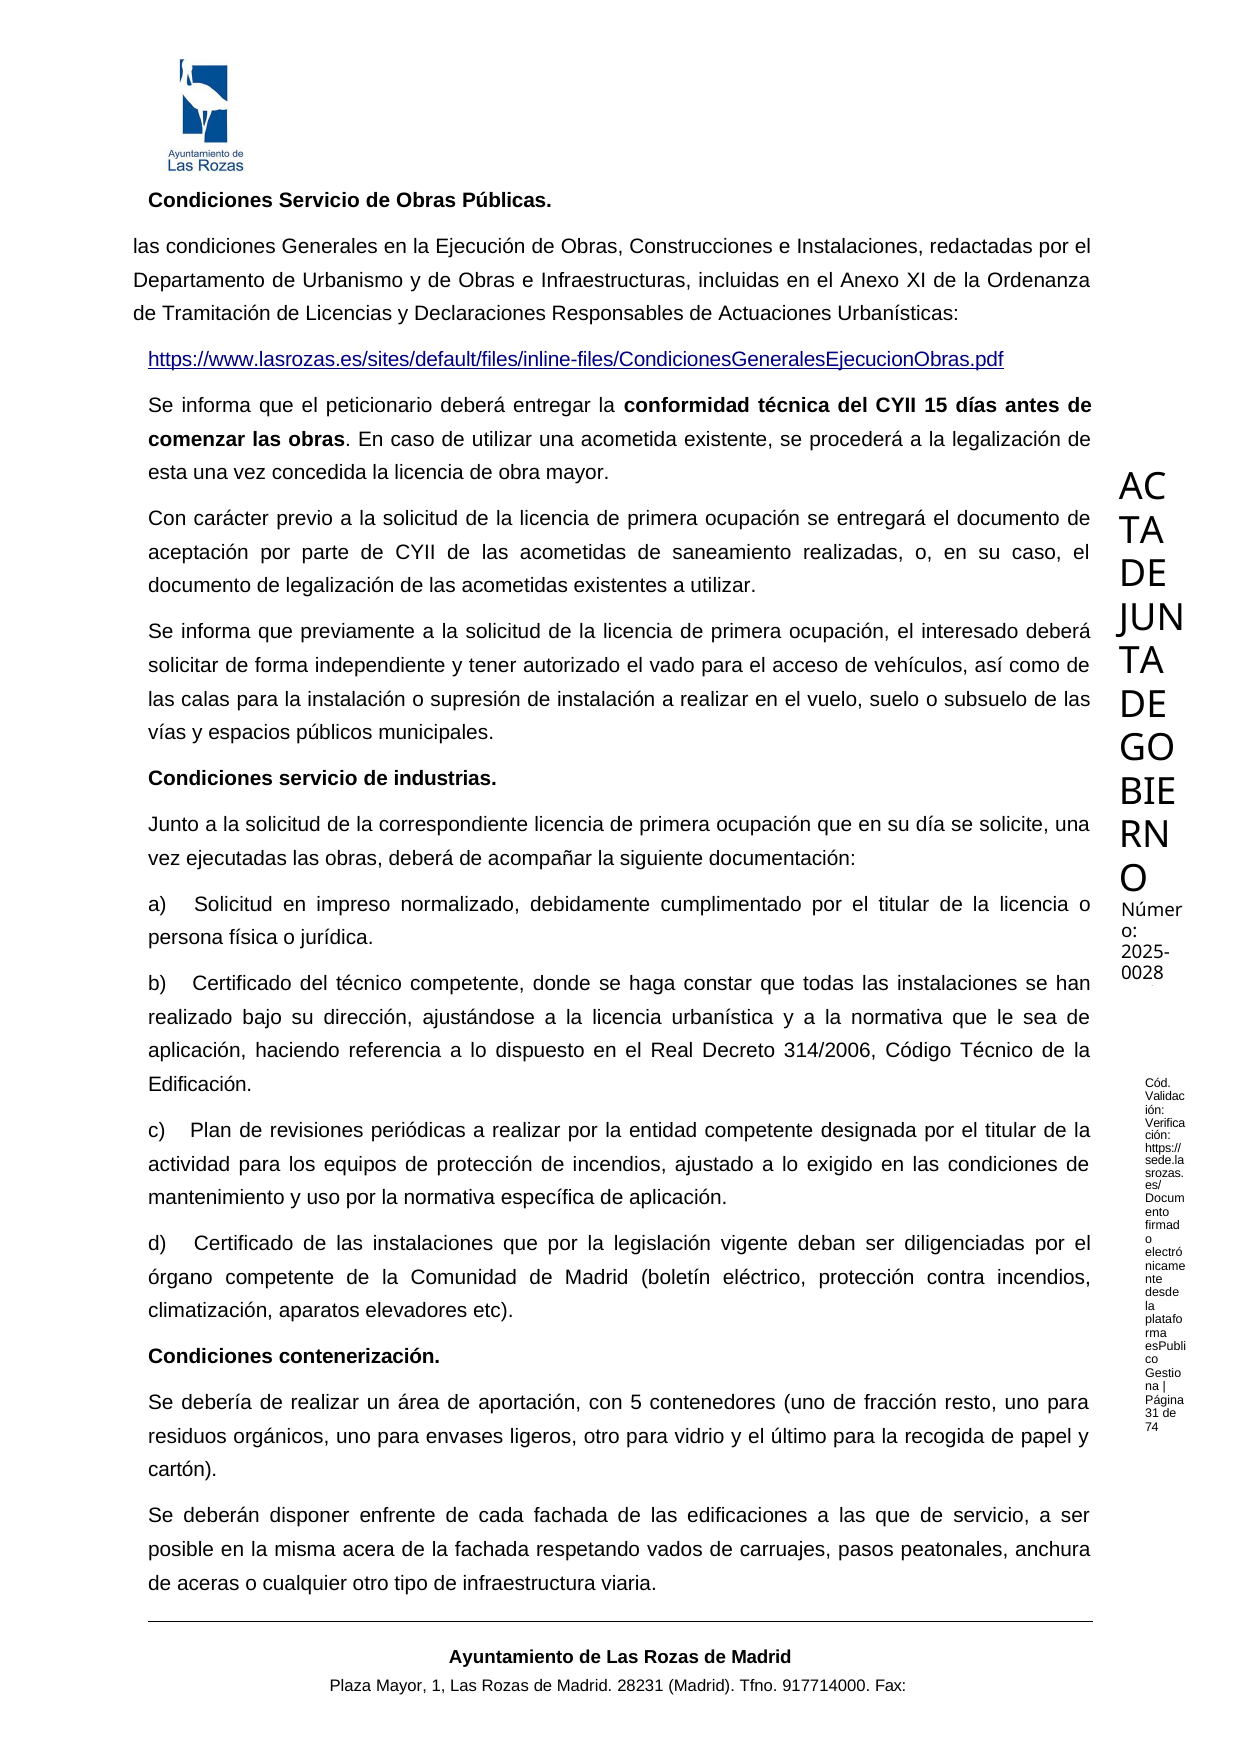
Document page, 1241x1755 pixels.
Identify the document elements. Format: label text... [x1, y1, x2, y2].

text Se debería de realizar un área de aportación, con 5 contenedores (uno de fracción resto, uno para residuos orgánicos, uno para envases ligeros, otro para vidrio y el último para la recogida de papel y cartón). [148, 1390, 1091, 1481]
text ACTA DE JUNTA DE GOBIERNO [1119, 465, 1185, 900]
subtitle Condiciones Servicio de Obras Públicas. [1117, 462, 1185, 634]
subtitle Condiciones contenerización. [148, 1344, 1108, 1368]
text las condiciones Generales en la Ejecución de Obras, Construcciones e Instalaciones, redactadas por el Departamento de Urbanismo y de Obras e Infraestructuras, incluidas en el Anexo XI de la Ordenanza de Tramitación de Licencias y Declaraciones Responsables de Actuaciones Urbanísticas: [133, 234, 1092, 325]
text Cód. Validación: [1145, 1077, 1186, 1117]
text Junto a la solicitud de la correspondiente licencia de primera ocupación que en su día se solicite, una vez ejecutadas las obras, deberá de acompañar la siguiente documentación: [148, 812, 1092, 869]
text Número: 2025-0028 Fecha: 08/07/2025 [1121, 900, 1185, 985]
list Certificado del técnico competente, donde se haga constar que todas las instalaciones se han realizado bajo su dirección, ajustándose a la licencia urbanística y a la normativa que le sea de aplicación, haciendo referencia a lo dispuesto en el Real Decreto 314/2006, Código Técnico de la Edificación. [148, 971, 1092, 1096]
text Se informa que el peticionario deberá entregar la conformidad técnica del CYII 15 días antes de comenzar las obras. En caso de utilizar una acometida existente, se procederá a la legalización de esta una vez concedida la licencia de obra mayor. [148, 393, 1093, 484]
text Con carácter previo a la solicitud de la licencia de primera ocupación se entregará el documento de aceptación por parte de CYII de las acometidas de saneamiento realizadas, o, en su caso, el documento de legalización de las acometidas existentes a utilizar. [148, 506, 1092, 597]
text Verificación: https://sede.lasrozas.es/ [1145, 1117, 1186, 1192]
subtitle Condiciones Servicio de Obras Públicas. [148, 188, 1108, 212]
text Documento firmado electrónicamente desde la plataforma esPublico Gestiona | Página 31 de 74 [1145, 1192, 1186, 1434]
subtitle Condiciones Servicio de Obras Públicas. [1143, 1075, 1186, 1612]
subtitle Condiciones Servicio de Obras Públicas. [1117, 637, 1121, 985]
list Plan de revisiones periódicas a realizar por la entidad competente designada por el titular de la actividad para los equipos de protección de incendios, ajustado a lo exigido en las condiciones de mantenimiento y uso por la normativa específica de aplicación. [148, 1118, 1091, 1209]
list Solicitud en impreso normalizado, debidamente cumplimentado por el titular de la licencia o persona física o jurídica. [148, 892, 1092, 949]
text Se deberán disponer enfrente de cada fachada de las edificaciones a las que de servicio, a ser posible en la misma acera de la fachada respetando vados de carruajes, pasos peatonales, anchura de aceras o cualquier otro tipo de infraestructura viaria. [148, 1503, 1092, 1594]
subtitle Condiciones servicio de industrias. [148, 766, 1108, 790]
text https://www.lasrozas.es/sites/default/files/inline-files/CondicionesGeneralesEjecucionObras.pdf [148, 347, 1108, 371]
list Certificado de las instalaciones que por la legislación vigente deban ser diligenciadas por el órgano competente de la Comunidad de Madrid (boletín eléctrico, protección contra incendios, climatización, aparatos elevadores etc). [148, 1231, 1092, 1322]
text Se informa que previamente a la solicitud de la licencia de primera ocupación, el interesado deberá solicitar de forma independiente y tener autorizado el vado para el acceso de vehículos, así como de las calas para la instalación o supresión de instalación a realizar en el vuelo, suelo o subsuelo de las vías y espacios públicos municipales. [148, 619, 1092, 744]
